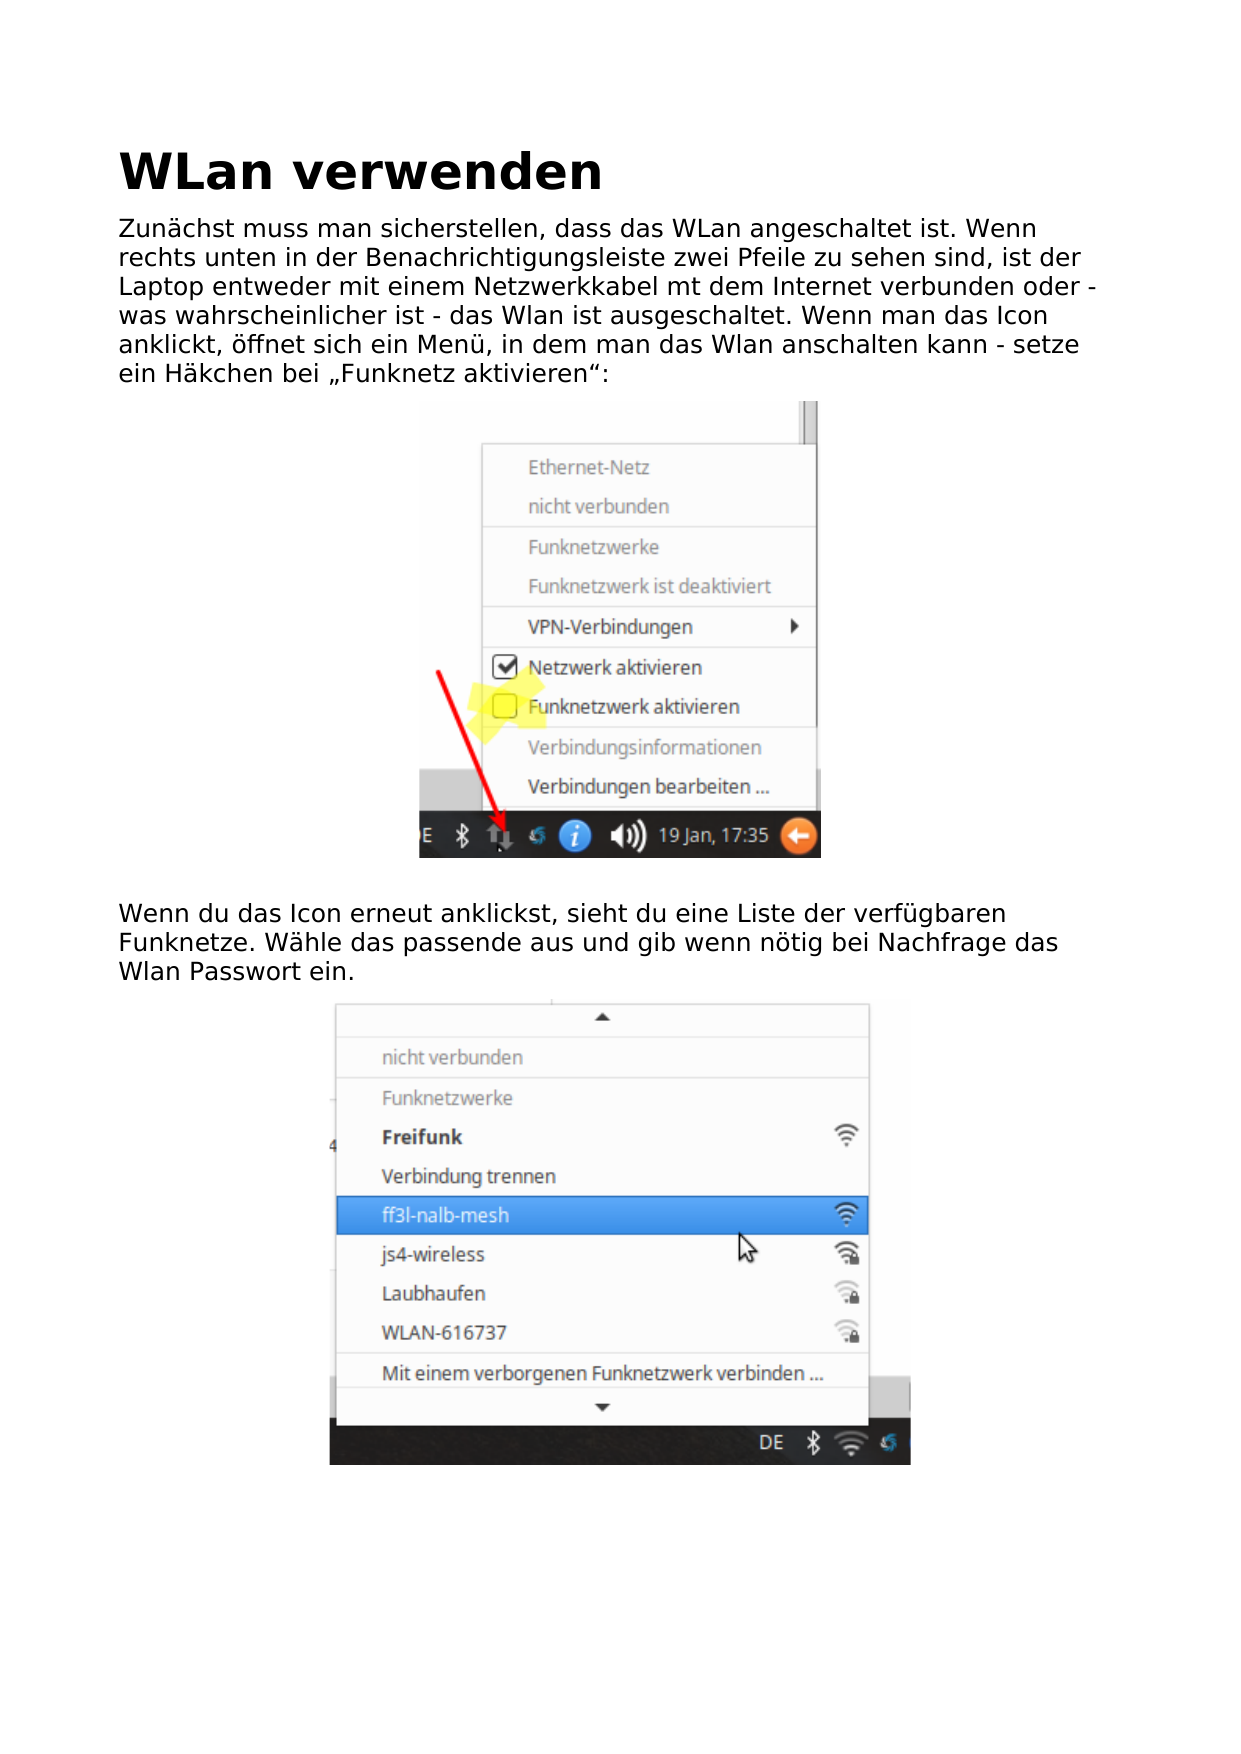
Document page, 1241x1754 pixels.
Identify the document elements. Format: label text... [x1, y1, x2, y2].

picture [329, 999, 911, 1465]
subtitle WLan verwenden [118, 143, 1122, 201]
picture [419, 401, 821, 858]
text Wenn du das Icon erneut anklickst, sieht du eine Liste der verfügbaren Funknetze. Wähle das passende aus und gib wenn nötig bei Nachfrage das Wlan Passwort ein. [118, 899, 1122, 987]
text Zunächst muss man sicherstellen, dass das WLan angeschaltet ist. Wenn rechts unten in der Benachrichtigungsleiste zwei Pfeile zu sehen sind, ist der Laptop entweder mit einem Netzwerkkabel mt dem Internet verbunden oder - was wahrscheinlicher ist - das Wlan ist ausgeschaltet. Wenn man das Icon anklickt, öffnet sich ein Menü, in dem man das Wlan anschalten kann - setze ein Häkchen bei „Funknetz aktivieren“: [118, 214, 1122, 389]
